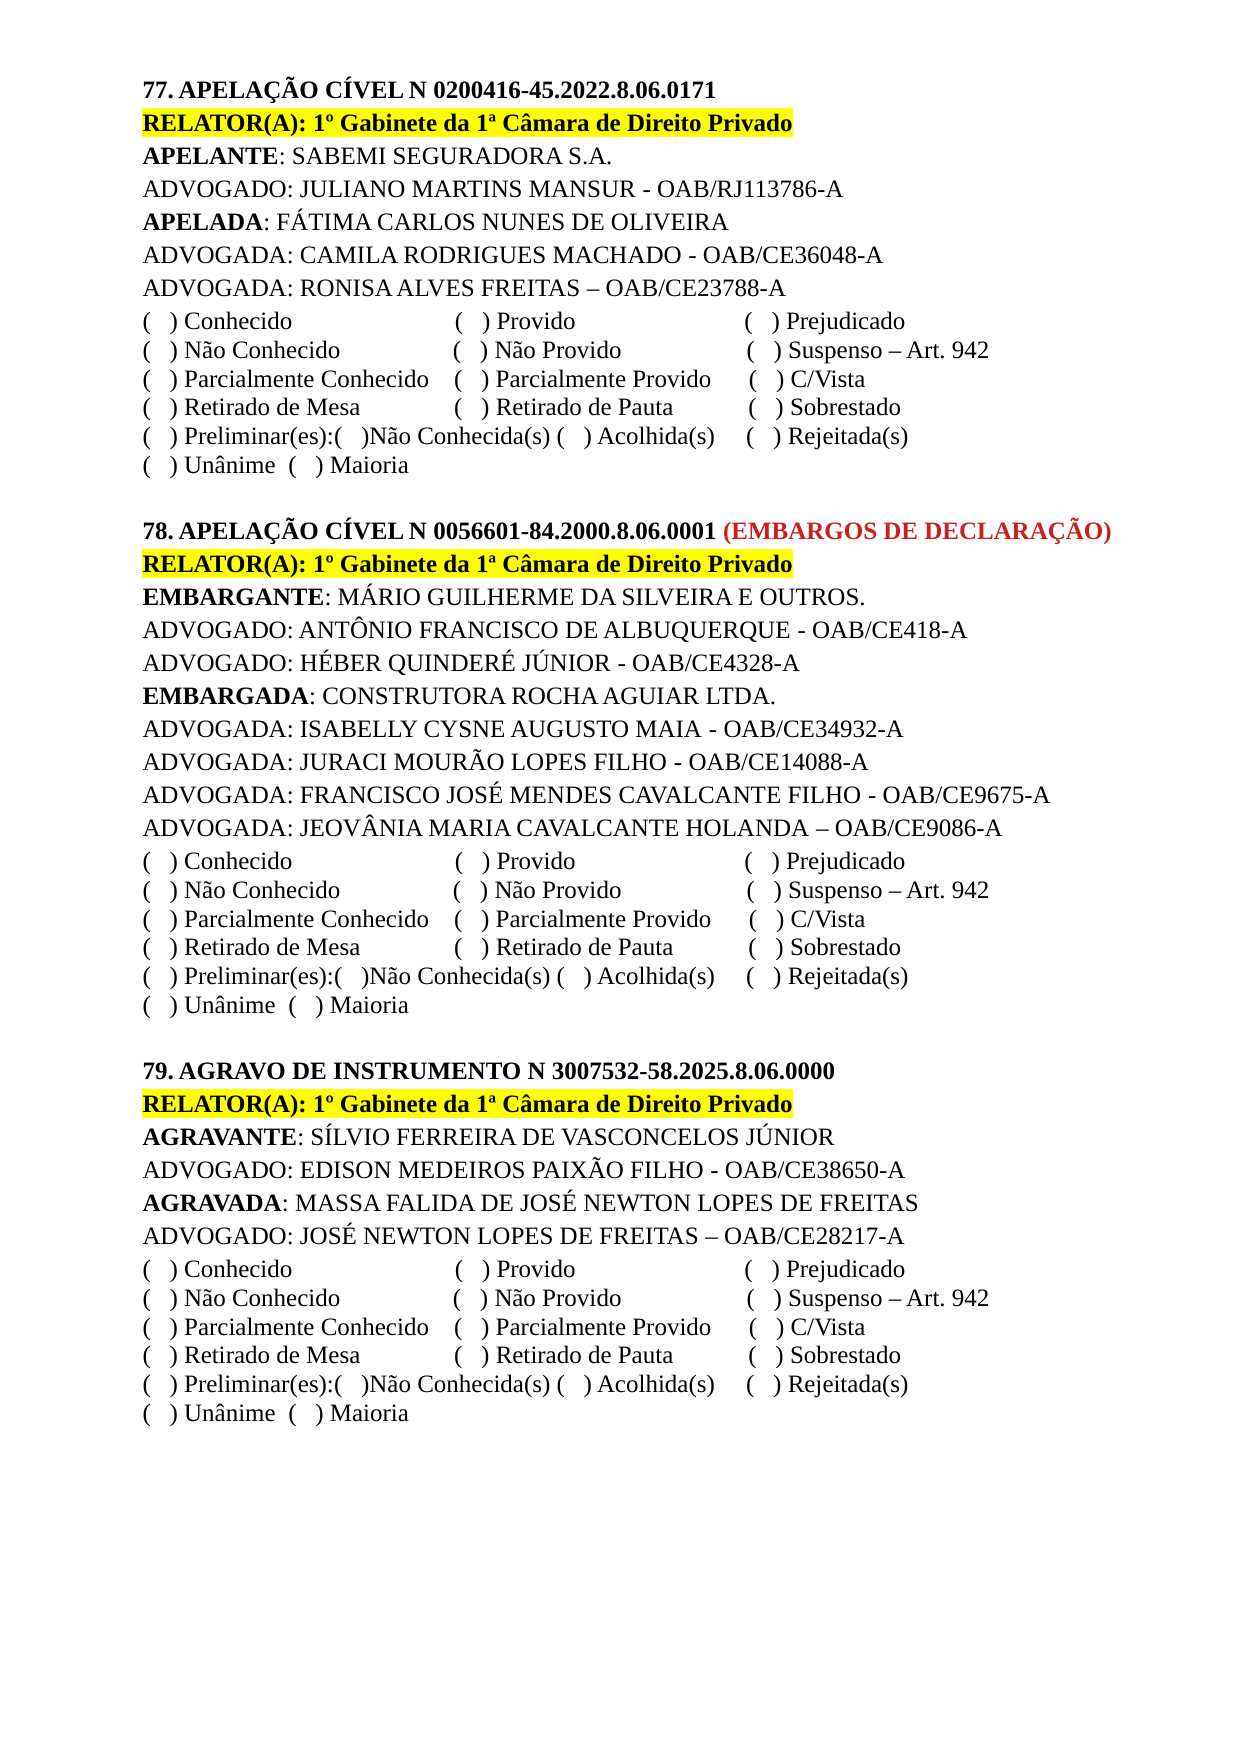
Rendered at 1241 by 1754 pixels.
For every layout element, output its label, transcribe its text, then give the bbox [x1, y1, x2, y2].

text ( ) Não Conhecido ( ) Não Provido ( ) Suspenso – Art. 942 [142, 875, 1158, 904]
text ( ) Parcialmente Conhecido ( ) Parcialmente Provido ( ) C/Vista [142, 364, 1158, 392]
text ( ) Conhecido ( ) Provido ( ) Prejudicado [142, 1254, 1141, 1283]
text ( ) Preliminar(es):( )Não Conhecida(s) ( ) Acolhida(s) ( ) Rejeitada(s) [142, 1369, 1158, 1398]
text ( ) Não Conhecido ( ) Não Provido ( ) Suspenso – Art. 942 [142, 1283, 1158, 1312]
text ( ) Retirado de Mesa ( ) Retirado de Pauta ( ) Sobrestado [142, 1340, 1158, 1369]
text 77. APELAÇÃO CÍVEL N 0200416-45.2022.8.06.0171 RELATOR(A): 1º Gabinete da 1ª Câmara de Direito Privado APELANTE: SABEMI SEGURADORA S.A. ADVOGADO: JULIANO MARTINS MANSUR - OAB/RJ113786-A APELADA: FÁTIMA CARLOS NUNES DE OLIVEIRA ADVOGADA: CAMILA RODRIGUES MACHADO - OAB/CE36048-A ADVOGADA: RONISA ALVES FREITAS – OAB/CE23788-A [142, 75, 1141, 302]
text ( ) Parcialmente Conhecido ( ) Parcialmente Provido ( ) C/Vista [142, 904, 1158, 932]
text ( ) Conhecido ( ) Provido ( ) Prejudicado [142, 846, 1141, 875]
text ( ) Preliminar(es):( )Não Conhecida(s) ( ) Acolhida(s) ( ) Rejeitada(s) [142, 421, 1158, 450]
text ( ) Conhecido ( ) Provido ( ) Prejudicado [142, 306, 1141, 335]
text ( ) Unânime ( ) Maioria 79. AGRAVO DE INSTRUMENTO N 3007532-58.2025.8.06.0000 RELATOR(A): 1º Gabinete da 1ª Câmara de Direito Privado AGRAVANTE: SÍLVIO FERREIRA DE VASCONCELOS JÚNIOR ADVOGADO: EDISON MEDEIROS PAIXÃO FILHO - OAB/CE38650-A AGRAVADA: MASSA FALIDA DE JOSÉ NEWTON LOPES DE FREITAS ADVOGADO: JOSÉ NEWTON LOPES DE FREITAS – OAB/CE28217-A [142, 990, 1141, 1250]
text ( ) Unânime ( ) Maioria [142, 1398, 1141, 1493]
text ( ) Parcialmente Conhecido ( ) Parcialmente Provido ( ) C/Vista [142, 1312, 1158, 1340]
text ( ) Retirado de Mesa ( ) Retirado de Pauta ( ) Sobrestado [142, 392, 1158, 421]
text ( ) Preliminar(es):( )Não Conhecida(s) ( ) Acolhida(s) ( ) Rejeitada(s) [142, 961, 1158, 990]
text ( ) Retirado de Mesa ( ) Retirado de Pauta ( ) Sobrestado [142, 932, 1158, 961]
text ( ) Não Conhecido ( ) Não Provido ( ) Suspenso – Art. 942 [142, 335, 1158, 364]
text ( ) Unânime ( ) Maioria 78. APELAÇÃO CÍVEL N 0056601-84.2000.8.06.0001 (EMBARGOS DE DECLARAÇÃO) RELATOR(A): 1º Gabinete da 1ª Câmara de Direito Privado EMBARGANTE: MÁRIO GUILHERME DA SILVEIRA E OUTROS. ADVOGADO: ANTÔNIO FRANCISCO DE ALBUQUERQUE - OAB/CE418-A ADVOGADO: HÉBER QUINDERÉ JÚNIOR - OAB/CE4328-A EMBARGADA: CONSTRUTORA ROCHA AGUIAR LTDA. ADVOGADA: ISABELLY CYSNE AUGUSTO MAIA - OAB/CE34932-A ADVOGADA: JURACI MOURÃO LOPES FILHO - OAB/CE14088-A ADVOGADA: FRANCISCO JOSÉ MENDES CAVALCANTE FILHO - OAB/CE9675-A ADVOGADA: JEOVÂNIA MARIA CAVALCANTE HOLANDA – OAB/CE9086-A [142, 450, 1141, 842]
